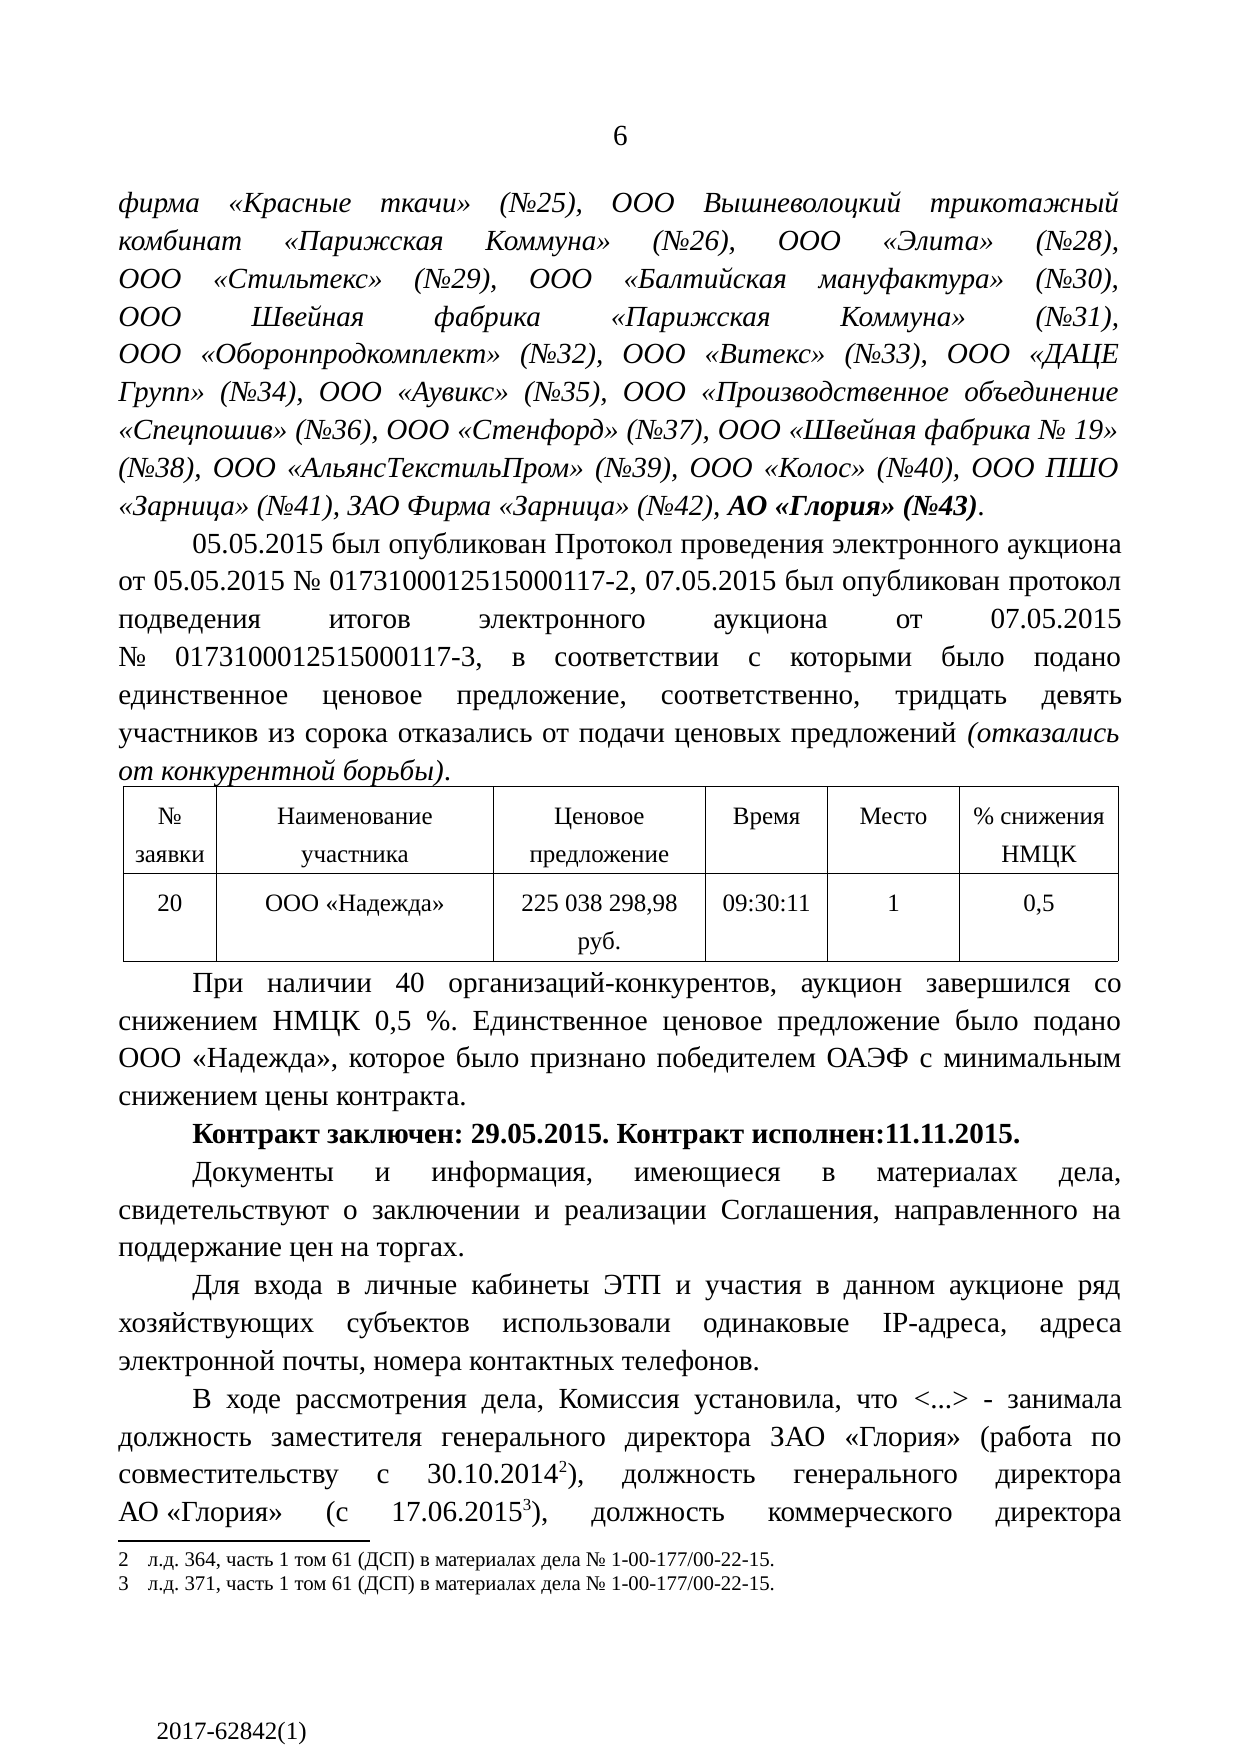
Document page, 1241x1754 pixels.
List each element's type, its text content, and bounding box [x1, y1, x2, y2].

table_header Время [706, 787, 827, 873]
table_header % снижения НМЦК [960, 787, 1118, 873]
text л.д. 364, часть 1 том 61 (ДСП) в материалах дела № 1-00-177/00-22-15. [118, 1547, 1122, 1571]
text Для входа в личные кабинеты ЭТП и участия в данном аукционе ряд хозяйствующих субъектов использовали одинаковые IP-адреса, адреса электронной почты, номера контактных телефонов. [118, 1263, 1122, 1377]
table_header № заявки [124, 787, 216, 873]
table_cell 20 [124, 874, 216, 961]
table_header Ценовое предложение [494, 787, 705, 873]
text Документы и информация, имеющиеся в материалах дела, свидетельствуют о заключении и реализации Соглашения, направленного на поддержание цен на торгах. [118, 1150, 1122, 1263]
text л.д. 371, часть 1 том 61 (ДСП) в материалах дела № 1-00-177/00-22-15. [118, 1571, 1122, 1595]
table_header Наименование участника [217, 787, 493, 873]
text фирма «Красные ткачи» (№25), ООО Вышневолоцкий трикотажный комбинат «Парижская Коммуна» (№26), ООО «Элита» (№28), ООО «Стильтекс» (№29), ООО «Балтийская мануфактура» (№30), ООО Швейная фабрика «Парижская Коммуна» (№31), ООО «Оборонпродкомплект» (№32), ООО «Витекс» (№33), ООО «ДАЦЕ Групп» (№34), ООО «Аувикс» (№35), ООО «Производственное объединение «Спецпошив» (№36), ООО «Стенфорд» (№37), ООО «Швейная фабрика № 19» (№38), ООО «АльянсТекстильПром» (№39), ООО «Колос» (№40), ООО ПШО «Зарница» (№41), ЗАО Фирма «Зарница» (№42), АО «Глория» (№43). [118, 181, 1122, 521]
table_cell 225 038 298,98 руб. [494, 874, 705, 961]
table_cell 1 [828, 874, 959, 961]
table_cell 0,5 [960, 874, 1118, 961]
text 05.05.2015 был опубликован Протокол проведения электронного аукциона от 05.05.2015 № 0173100012515000117-2, 07.05.2015 был опубликован протокол подведения итогов электронного аукциона от 07.05.2015 № 0173100012515000117-3, в соответствии с которыми было подано единственное ценовое предложение, соответственно, тридцать девять участников из сорока отказались от подачи ценовых предложений (отказались от конкурентной борьбы). [118, 521, 1122, 786]
table_cell ООО «Надежда» [217, 874, 493, 961]
text Контракт заключен: 29.05.2015. Контракт исполнен:11.11.2015. [118, 1112, 1122, 1150]
text В ходе рассмотрения дела, Комиссия установила, что <...> - занимала должность заместителя генерального директора ЗАО «Глория» (работа по совместительству с 30.10.2014), должность генерального директора АО «Глория» (с 17.06.2015), должность коммерческого директора [118, 1377, 1122, 1528]
table_header Место [828, 787, 959, 873]
table_cell 09:30:11 [706, 874, 827, 961]
text При наличии 40 организаций-конкурентов, аукцион завершился со снижением НМЦК 0,5 %. Единственное ценовое предложение было подано ООО «Надежда», которое было признано победителем ОАЭФ с минимальным снижением цены контракта. [118, 961, 1122, 1112]
